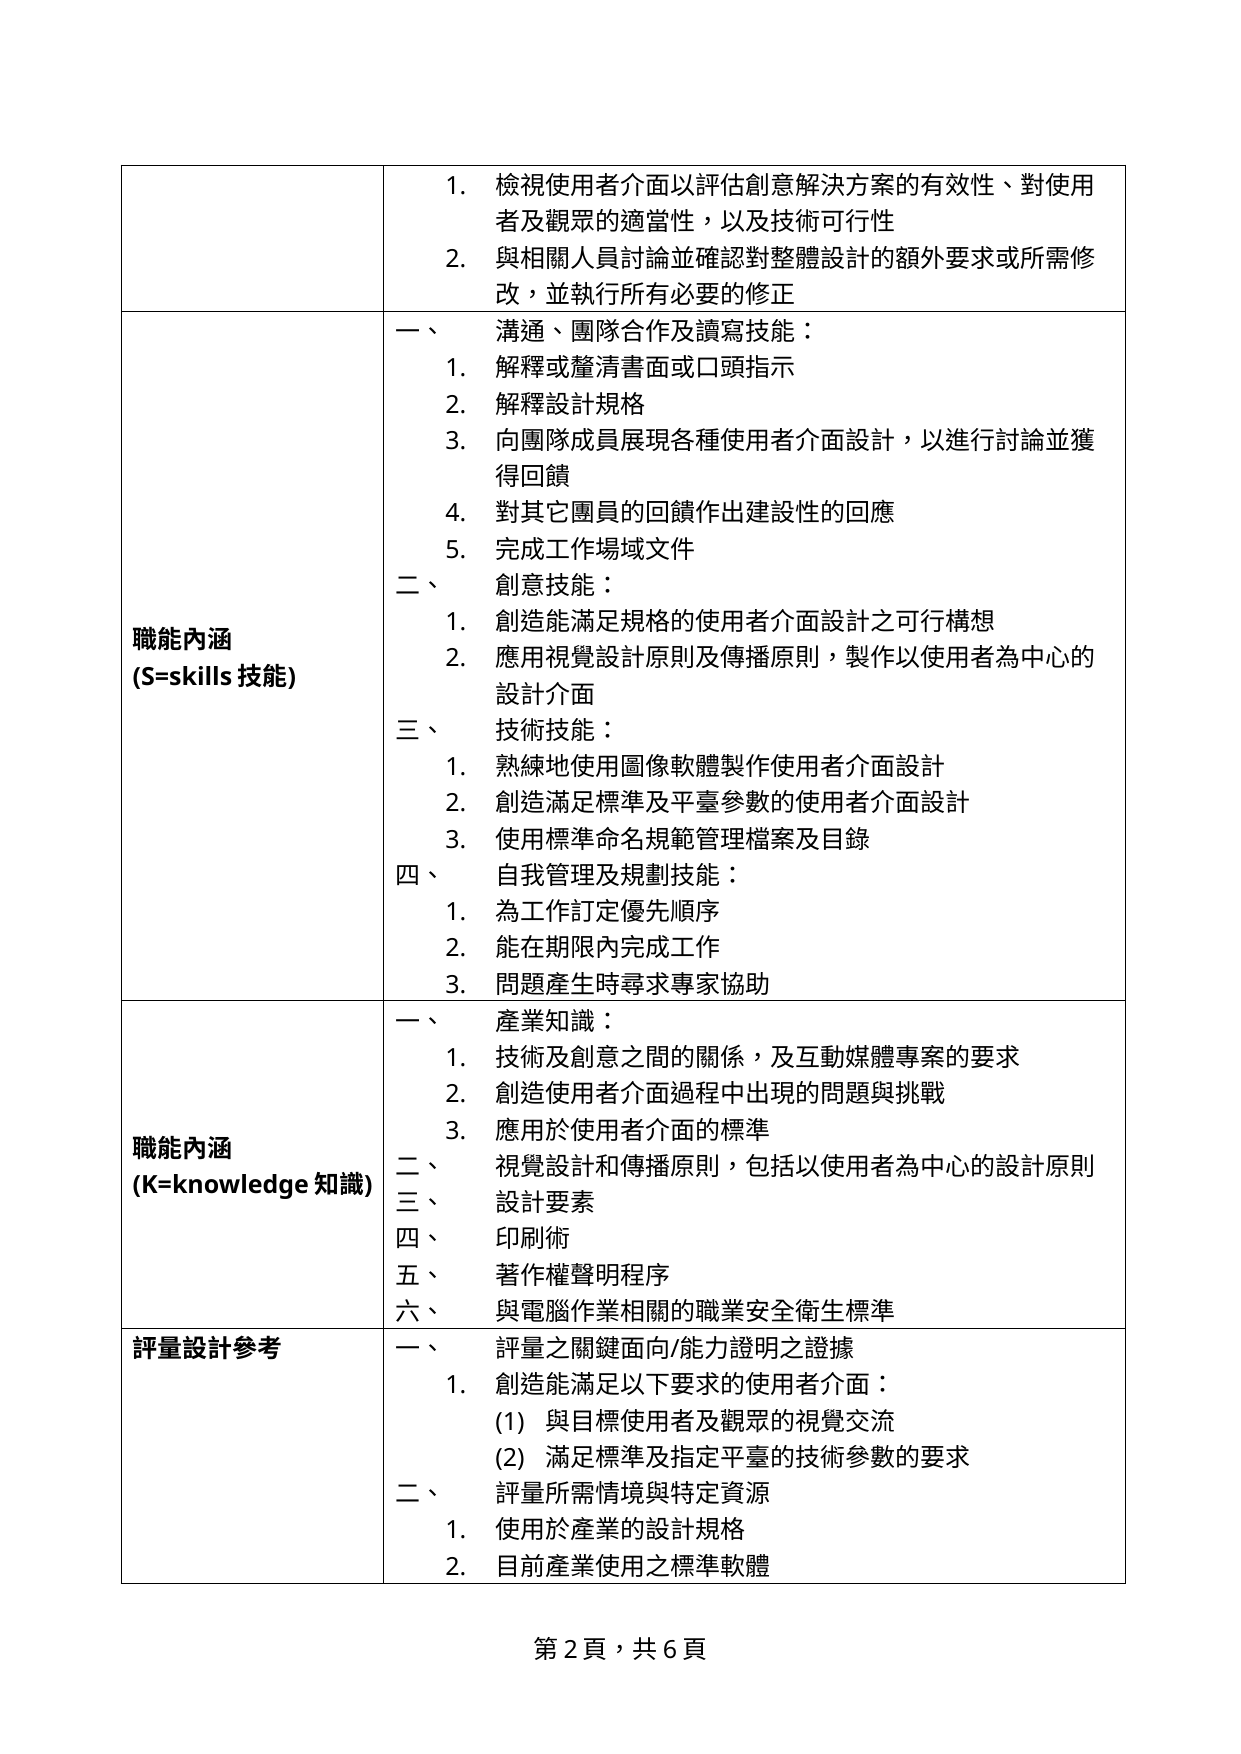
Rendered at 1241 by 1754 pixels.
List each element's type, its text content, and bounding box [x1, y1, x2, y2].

table_cell 產業知識： 技術及創意之間的關係，及互動媒體專案的要求 創造使用者介面過程中出現的問題與挑戰 應用於使用者介面的標準 視覺設計和傳播原則，包括以使用者為中心的設計原則 設計要素 印刷術 著作權聲明程序 與電腦作業相關的職業安全衛生標準 [384, 1001, 1125, 1328]
table_cell [122, 166, 383, 311]
table_cell 釐清專案要求 運用設計規格【註1】並諮詢相關人員【註2】以釐清互動媒體產品【註3】的目標使用者、觀眾及目的【註4】 取得欲整合到使用者介面的文字內容及媒體資產【註5】 確定互動媒體產品輸出平臺【註6】檔案的輸出格式【註7】 產生概念 研究互動媒體產品使用者介面、設計、圖像、圖稿和其他可能激發設計靈感的創意來源 獲取其它可能影響，或欲合併於設計構想的相關資訊【註8】 確定著作權聲明需求，並確定潛在的版權資料的合理使用 依需求獲得並記錄著作權聲明 利用規格的草圖及概念為基礎，製作在技術上可行、且能針對所有設計問題提供創意解決方案的設計構想 向相關人員展示介面設計構想以進行討論或取得回饋 規劃方法 依需要整合相關人員的回饋以選擇最終設計 確證適當之產業標準圖像軟體的範圍【註9】 與相關人員討論圖像軟體的選擇，以確保其滿足特定的結果 探索可用於介面設計開發的印刷【註10】及視覺設計元素【註11】 製作使用者介面 運用圖像軟體，以最終設計概念為基礎開發使用者介面的結構 取得或創造並整合所有圖像互動元件【註12】 將視覺設計原則【註13】及傳播原則應用於使用者介面開發【註14】 確保使用者介面滿足以使用者為中心的設計原則【註15】以及相關的標準【註16】 確保使用者介面能增強數位內容的顯示 將使用者介面以適當的輸出格式儲存 評估使用者介面 檢視使用者介面以評估創意解決方案的有效性、對使用者及觀眾的適當性，以及技術可行性 與相關人員討論並確認對整體設計的額外要求或所需修改，並執行所有必要的修正 [384, 166, 1125, 311]
table_cell 職能內涵 (K=knowledge知識) [122, 1001, 383, 1328]
table_cell 職能內涵 (S=skills技能) [122, 312, 383, 1000]
table_cell 評量設計參考 [122, 1329, 383, 1582]
table_cell 評量之關鍵面向/能力證明之證據 創造能滿足以下要求的使用者介面： 與目標使用者及觀眾的視覺交流 滿足標準及指定平臺的技術參數的要求 評量所需情境與特定資源 使用於產業的設計規格 目前產業使用之標準軟體 評量方法 有許多評量方法可用於評估實務技能和知識。下列為適用於本單元的範例： 直接提問搭配檢閱受評者提供的證據作品集及第三方工作績效報告 評量受評者依設計規格創造的各種使用者介面 以書面或口頭提問來測試所需之技能與知識 [384, 1329, 1125, 1582]
table_cell 溝通、團隊合作及讀寫技能： 解釋或釐清書面或口頭指示 解釋設計規格 向團隊成員展現各種使用者介面設計，以進行討論並獲得回饋 對其它團員的回饋作出建設性的回應 完成工作場域文件 創意技能： 創造能滿足規格的使用者介面設計之可行構想 應用視覺設計原則及傳播原則，製作以使用者為中心的設計介面 技術技能： 熟練地使用圖像軟體製作使用者介面設計 創造滿足標準及平臺參數的使用者介面設計 使用標準命名規範管理檔案及目錄 自我管理及規劃技能： 為工作訂定優先順序 能在期限內完成工作 問題產生時尋求專家協助 [384, 312, 1125, 1000]
